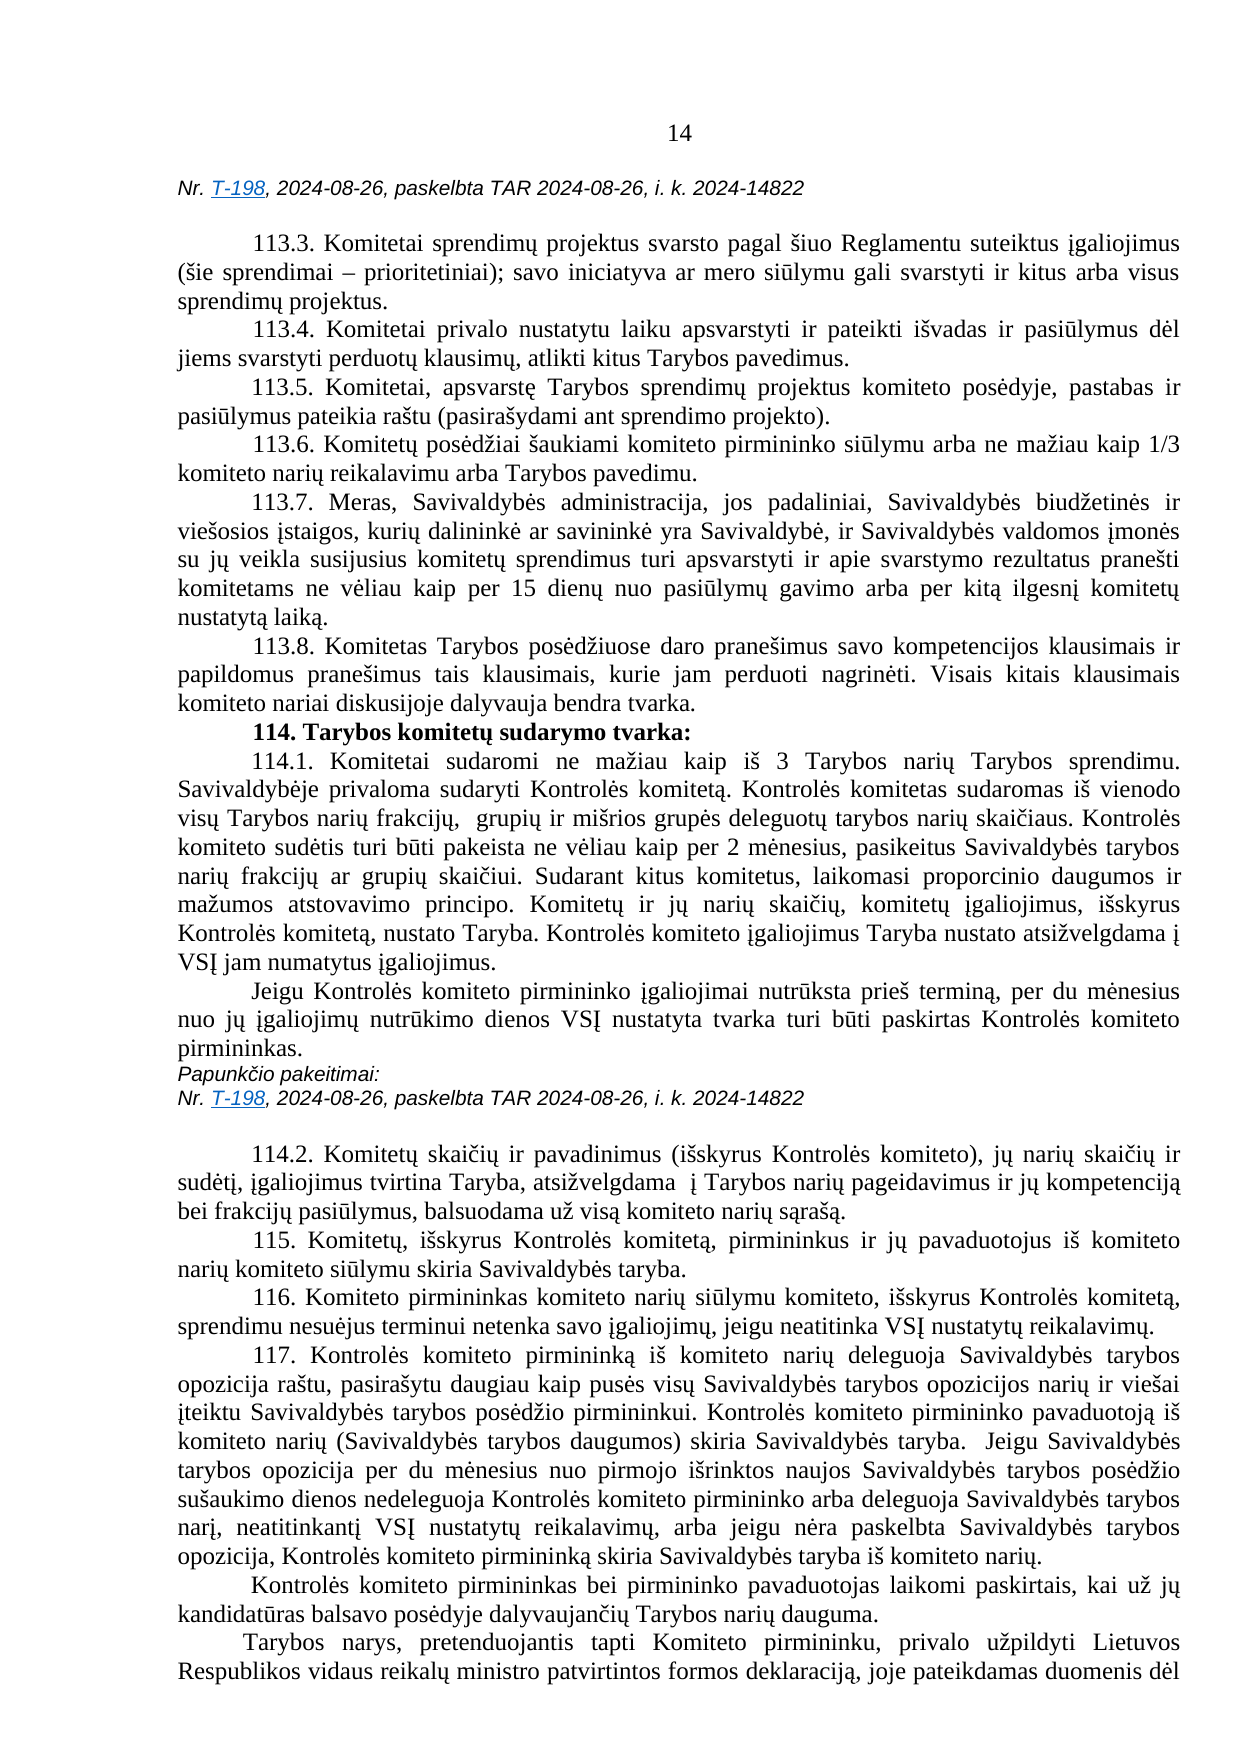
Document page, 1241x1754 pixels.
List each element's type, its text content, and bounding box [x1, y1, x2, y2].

text 114. Tarybos komitetų sudarymo tvarka: [177, 717, 1181, 746]
text Kontrolės komiteto pirmininkas bei pirmininko pavaduotojas laikomi paskirtais, kai už jų kandidatūras balsavo posėdyje dalyvaujančių Tarybos narių dauguma. [177, 1570, 1181, 1627]
text 113.8. Komitetas Tarybos posėdžiuose daro pranešimus savo kompetencijos klausimais ir papildomus pranešimus tais klausimais, kurie jam perduoti nagrinėti. Visais kitais klausimais komiteto nariai diskusijoje dalyvauja bendra tvarka. [177, 631, 1181, 717]
text 115. Komitetų, išskyrus Kontrolės komitetą, pirmininkus ir jų pavaduotojus iš komiteto narių komiteto siūlymu skiria Savivaldybės taryba. [177, 1225, 1181, 1282]
text Tarybos narys, pretenduojantis tapti Komiteto pirmininku, privalo užpildyti Lietuvos Respublikos vidaus reikalų ministro patvirtintos formos deklaraciją, joje pateikdamas duomenis dėl [177, 1627, 1181, 1685]
text Nr. T-198, 2024-08-26, paskelbta TAR 2024-08-26, i. k. 2024-14822 [177, 1086, 1181, 1110]
text 114.2. Komitetų skaičių ir pavadinimus (išskyrus Kontrolės komiteto), jų narių skaičių ir sudėtį, įgaliojimus tvirtina Taryba, atsižvelgdama į Tarybos narių pageidavimus ir jų kompetenciją bei frakcijų pasiūlymus, balsuodama už visą komiteto narių sąrašą. [177, 1139, 1181, 1225]
text Nr. T-198, 2024-08-26, paskelbta TAR 2024-08-26, i. k. 2024-14822 [177, 176, 1181, 199]
text 113.5. Komitetai, apsvarstę Tarybos sprendimų projektus komiteto posėdyje, pastabas ir pasiūlymus pateikia raštu (pasirašydami ant sprendimo projekto). [177, 372, 1181, 429]
text 113.4. Komitetai privalo nustatytu laiku apsvarstyti ir pateikti išvadas ir pasiūlymus dėl jiems svarstyti perduotų klausimų, atlikti kitus Tarybos pavedimus. [177, 314, 1181, 372]
text 114.1. Komitetai sudaromi ne mažiau kaip iš 3 Tarybos narių Tarybos sprendimu. Savivaldybėje privaloma sudaryti Kontrolės komitetą. Kontrolės komitetas sudaromas iš vienodo visų Tarybos narių frakcijų, grupių ir mišrios grupės deleguotų tarybos narių skaičiaus. Kontrolės komiteto sudėtis turi būti pakeista ne vėliau kaip per 2 mėnesius, pasikeitus Savivaldybės tarybos narių frakcijų ar grupių skaičiui. Sudarant kitus komitetus, laikomasi proporcinio daugumos ir mažumos atstovavimo principo. Komitetų ir jų narių skaičių, komitetų įgaliojimus, išskyrus Kontrolės komitetą, nustato Taryba. Kontrolės komiteto įgaliojimus Taryba nustato atsižvelgdama į VSĮ jam numatytus įgaliojimus. [177, 746, 1181, 976]
text 113.3. Komitetai sprendimų projektus svarsto pagal šiuo Reglamentu suteiktus įgaliojimus (šie sprendimai – prioritetiniai); savo iniciatyva ar mero siūlymu gali svarstyti ir kitus arba visus sprendimų projektus. [177, 228, 1181, 314]
text Jeigu Kontrolės komiteto pirmininko įgaliojimai nutrūksta prieš terminą, per du mėnesius nuo jų įgaliojimų nutrūkimo dienos VSĮ nustatyta tvarka turi būti paskirtas Kontrolės komiteto pirmininkas. [177, 976, 1181, 1062]
text 113.6. Komitetų posėdžiai šaukiami komiteto pirmininko siūlymu arba ne mažiau kaip 1/3 komiteto narių reikalavimu arba Tarybos pavedimu. [177, 429, 1181, 487]
text 113.7. Meras, Savivaldybės administracija, jos padaliniai, Savivaldybės biudžetinės ir viešosios įstaigos, kurių dalininkė ar savininkė yra Savivaldybė, ir Savivaldybės valdomos įmonės su jų veikla susijusius komitetų sprendimus turi apsvarstyti ir apie svarstymo rezultatus pranešti komitetams ne vėliau kaip per 15 dienų nuo pasiūlymų gavimo arba per kitą ilgesnį komitetų nustatytą laiką. [177, 487, 1181, 631]
text 117. Kontrolės komiteto pirmininką iš komiteto narių deleguoja Savivaldybės tarybos opozicija raštu, pasirašytu daugiau kaip pusės visų Savivaldybės tarybos opozicijos narių ir viešai įteiktu Savivaldybės tarybos posėdžio pirmininkui. Kontrolės komiteto pirmininko pavaduotoją iš komiteto narių (Savivaldybės tarybos daugumos) skiria Savivaldybės taryba. Jeigu Savivaldybės tarybos opozicija per du mėnesius nuo pirmojo išrinktos naujos Savivaldybės tarybos posėdžio sušaukimo dienos nedeleguoja Kontrolės komiteto pirmininko arba deleguoja Savivaldybės tarybos narį, neatitinkantį VSĮ nustatytų reikalavimų, arba jeigu nėra paskelbta Savivaldybės tarybos opozicija, Kontrolės komiteto pirmininką skiria Savivaldybės taryba iš komiteto narių. [177, 1340, 1181, 1570]
text Papunkčio pakeitimai: [177, 1062, 1181, 1086]
text 116. Komiteto pirmininkas komiteto narių siūlymu komiteto, išskyrus Kontrolės komitetą, sprendimu nesuėjus terminui netenka savo įgaliojimų, jeigu neatitinka VSĮ nustatytų reikalavimų. [177, 1282, 1181, 1340]
